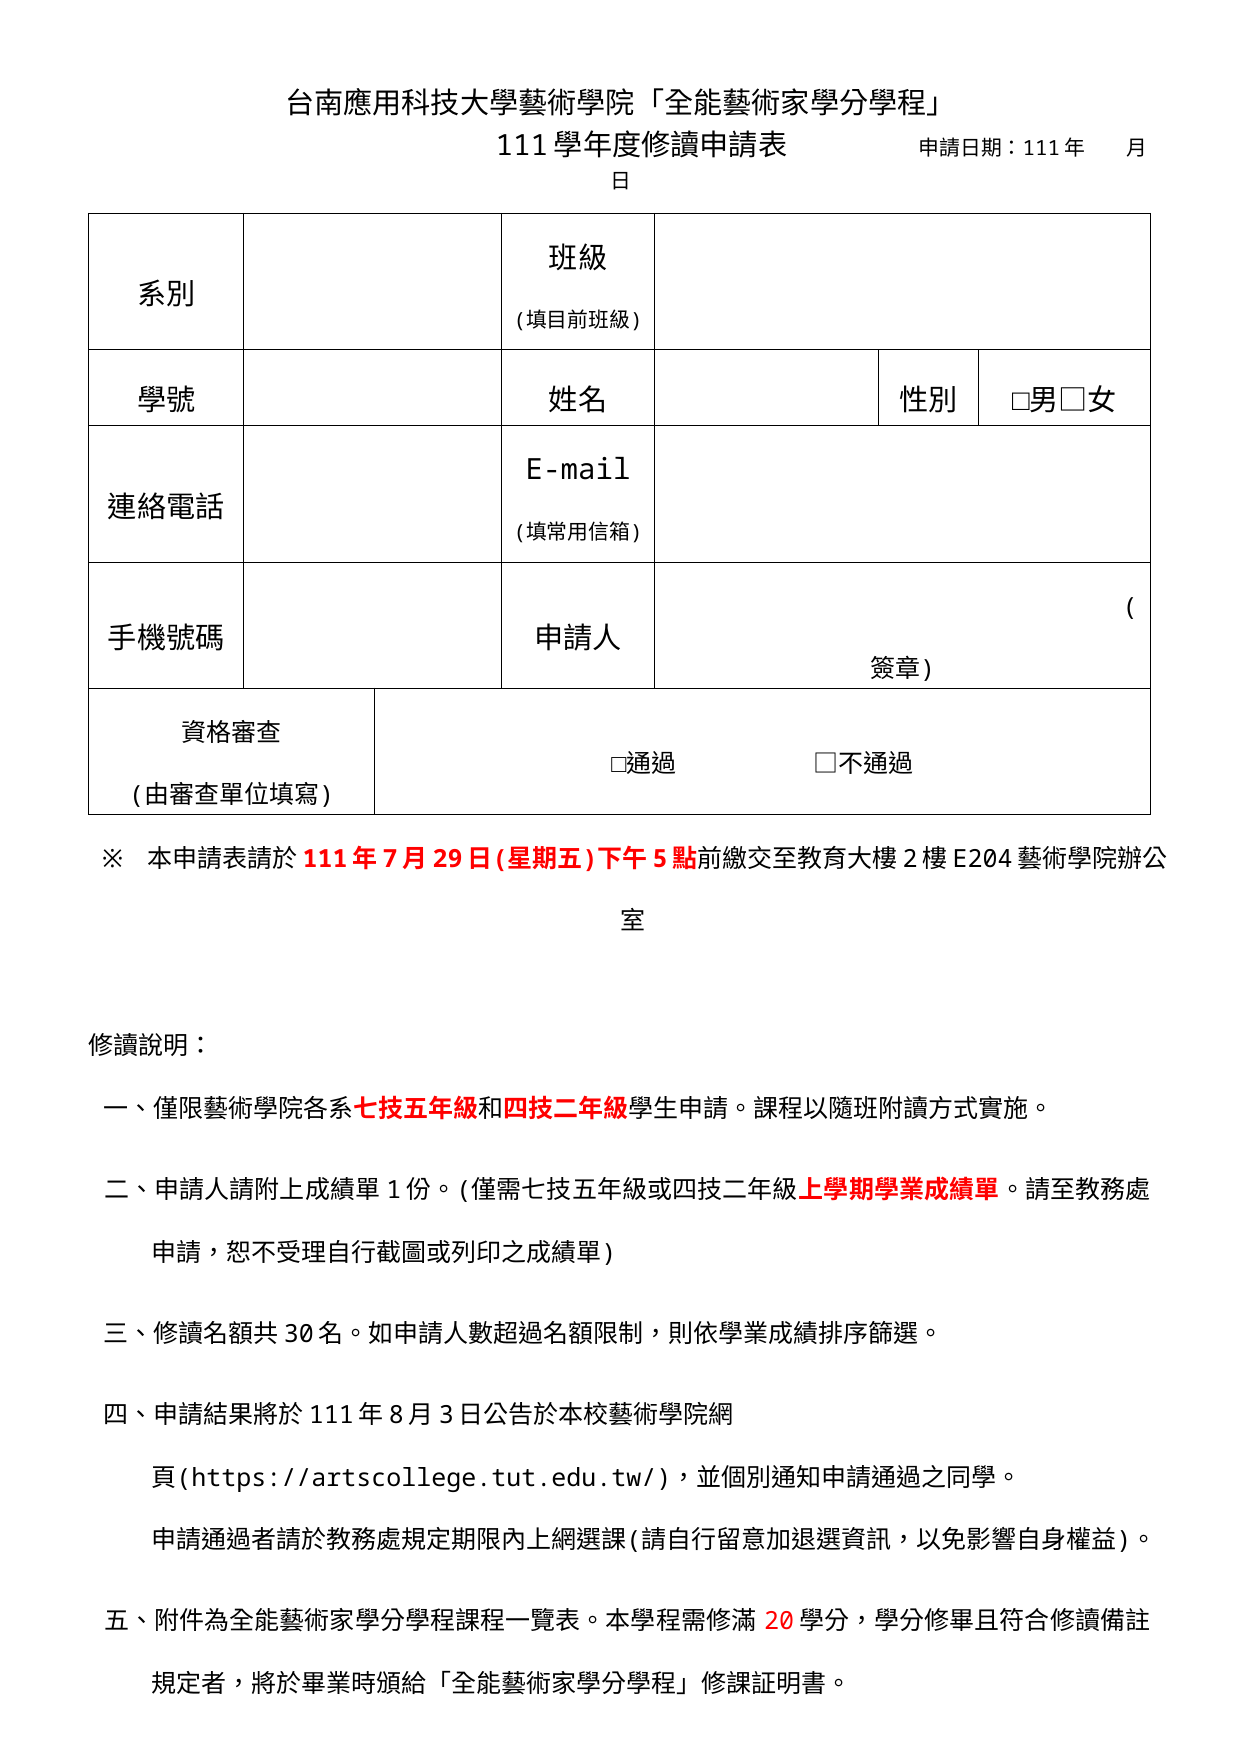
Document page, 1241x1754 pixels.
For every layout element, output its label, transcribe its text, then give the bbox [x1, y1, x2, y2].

text 五、附件為全能藝術家學分學程課程一覽表。本學程需修滿20學分，學分修畢且符合修讀備註規定者，將於畢業時頒給「全能藝術家學分學程」修課証明書。 [89, 1577, 1152, 1702]
table_cell E-mail (填常用信箱) [502, 426, 654, 562]
text 台南應用科技大學藝術學院「全能藝術家學分學程」 [89, 79, 1152, 121]
table_cell 手機號碼 [89, 563, 243, 688]
table_cell 姓名 [502, 350, 654, 425]
table_cell 資格審查 (由審查單位填寫) [89, 689, 374, 814]
text 二、申請人請附上成績單1份。(僅需七技五年級或四技二年級上學期學業成績單。請至教務處申請，恕不受理自行截圖或列印之成績單) [89, 1146, 1152, 1271]
table_cell [655, 426, 1150, 562]
table_cell □通過 □不通過 [375, 689, 1150, 814]
table_cell [244, 350, 501, 425]
text 四、申請結果將於111年8月3日公告於本校藝術學院網頁(https://artscollege.tut.edu.tw/)，並個別通知申請通過之同學。 申請通過者請於教務處規定期限內上網選課(請自行留意加退選資訊，以免影響自身權益)。 [89, 1371, 1152, 1558]
table_cell 學號 [89, 350, 243, 425]
table_header [655, 214, 1150, 349]
table_header [244, 214, 501, 349]
table_header 班級 (填目前班級) [502, 214, 654, 349]
table_cell [244, 563, 501, 688]
table_cell □男□女 [979, 350, 1150, 425]
text 111學年度修讀申請表 申請日期：111年 月 日 [89, 121, 1152, 194]
text 一、僅限藝術學院各系七技五年級和四技二年級學生申請。課程以隨班附讀方式實施。 [89, 1065, 1152, 1127]
table_cell [244, 426, 501, 562]
table_header 系別 [89, 214, 243, 349]
table_cell (簽章) [655, 563, 1150, 688]
list 本申請表請於111年7月29日(星期五)下午5點前繳交至教育大樓2樓E204藝術學院辦公室 [89, 815, 1176, 940]
text 三、修讀名額共30名。如申請人數超過名額限制，則依學業成績排序篩選。 [89, 1290, 1152, 1352]
table_cell 性別 [879, 350, 978, 425]
table_cell 連絡電話 [89, 426, 243, 562]
text 修讀說明： [89, 1002, 1152, 1065]
table_cell 申請人 [502, 563, 654, 688]
table_cell [655, 350, 878, 425]
